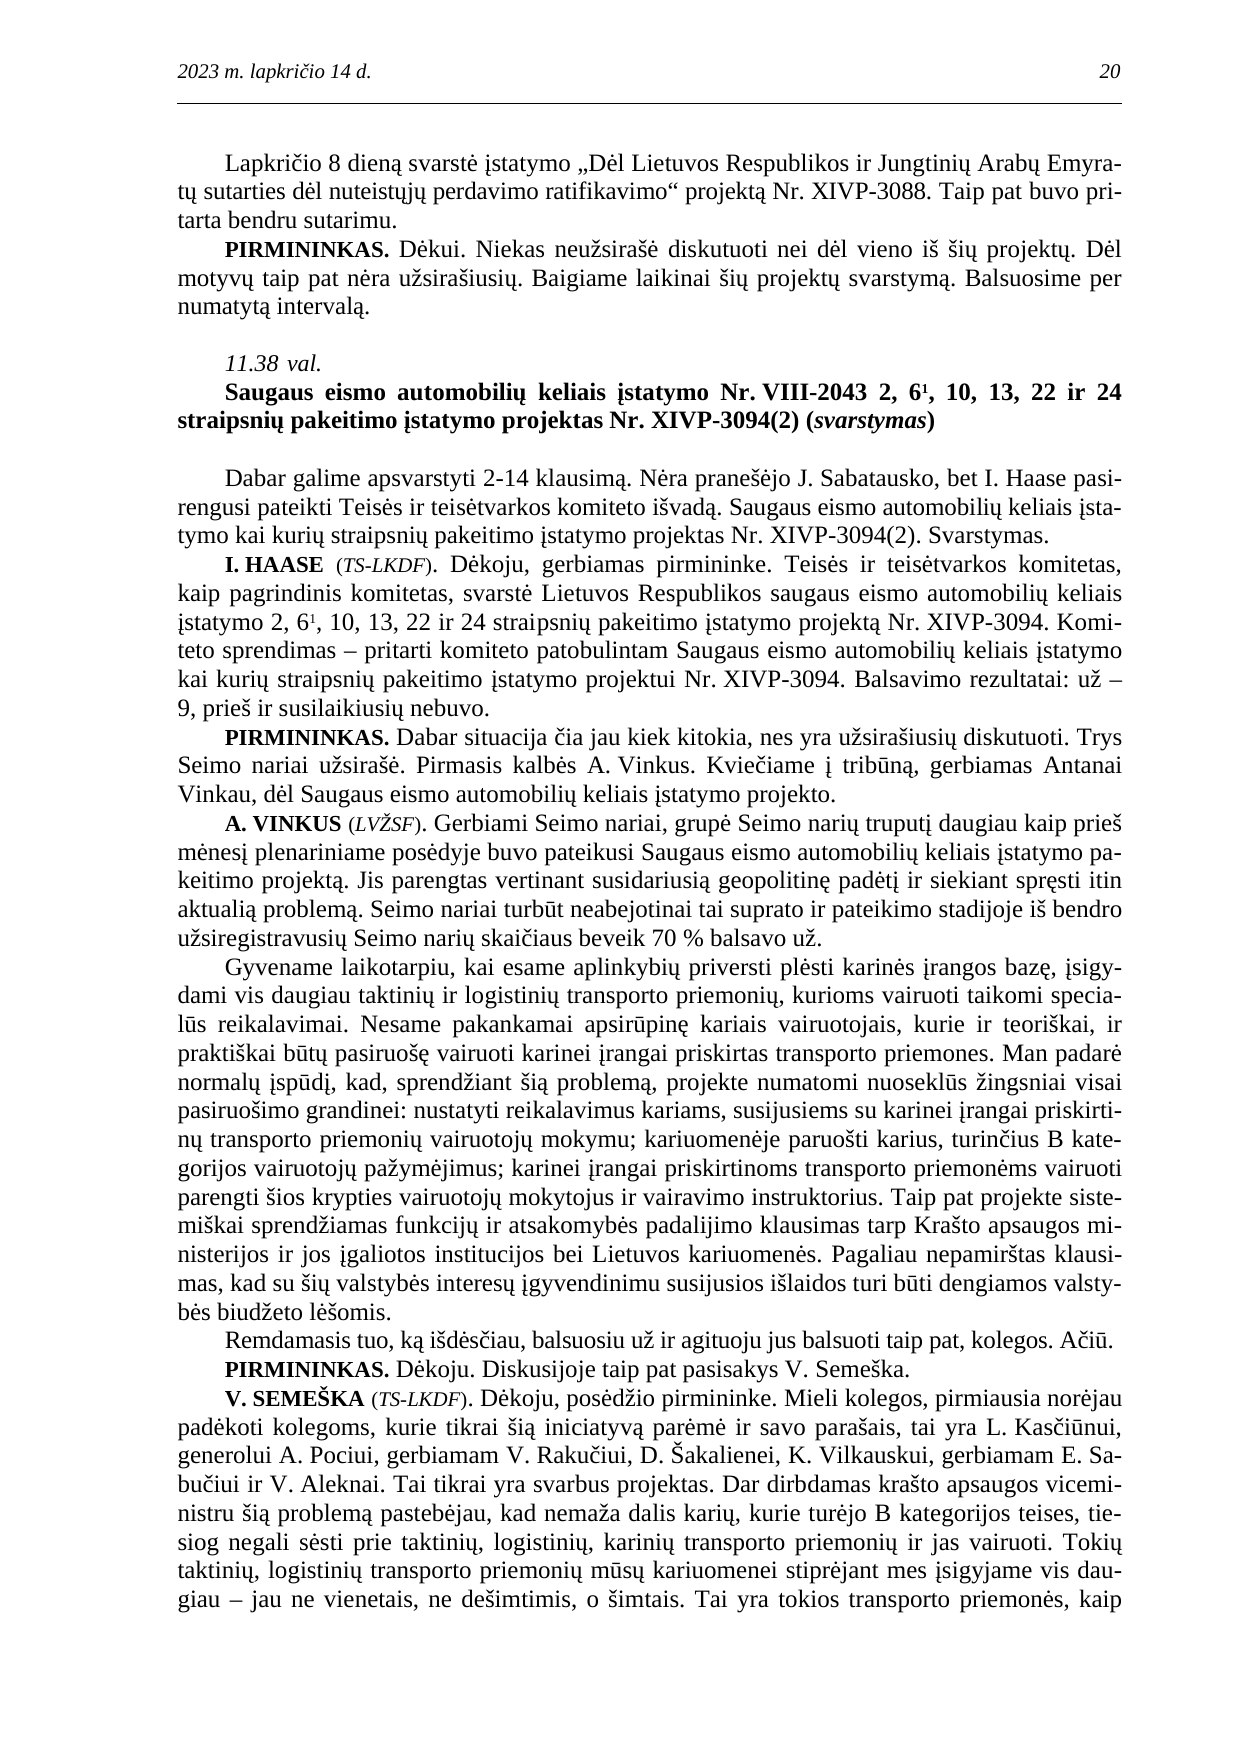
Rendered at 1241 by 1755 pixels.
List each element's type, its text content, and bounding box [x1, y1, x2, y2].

text Gy­ve­na­me lai­ko­tar­piu, kai esa­me ap­lin­ky­bių pri­vers­ti plės­ti ka­ri­nės įran­gos ba­zę, įsi­gy­da­mi vis dau­giau tak­ti­nių ir lo­gis­ti­nių trans­por­to prie­mo­nių, ku­rioms vai­ruo­ti tai­ko­mi spe­cia­lūs rei­ka­la­vi­mai. Ne­sa­me pa­kan­ka­mai ap­si­rū­pi­nę ka­riais vai­ruo­to­jais, ku­rie ir te­oriš­kai, ir prak­tiš­kai bū­tų pa­si­ruo­šę vai­ruo­ti ka­ri­nei įran­gai pri­skir­tas trans­por­to prie­mo­nes. Man pa­da­rė nor­ma­lų įspū­dį, kad, spren­džiant šią pro­ble­mą, pro­jek­te nu­ma­to­mi nuo­sek­lūs žings­niai vi­sai pa­si­ruo­ši­mo gran­di­nei: nu­sta­ty­ti rei­ka­la­vi­mus ka­riams, su­si­ju­siems su ka­ri­nei įran­gai pri­skir­ti­nų trans­por­to prie­mo­nių vai­ruo­to­jų mo­ky­mu; ka­riuo­me­nė­je pa­ruoš­ti ka­rius, tu­rin­čius B ka­te­go­ri­jos vai­ruo­to­jų pa­žy­mė­ji­mus; ka­ri­nei įran­gai pri­skir­ti­noms trans­por­to prie­mo­nėms vai­ruo­ti pa­reng­ti šios kryp­ties vai­ruo­to­jų mo­ky­to­jus ir vai­ra­vi­mo in­struk­to­rius. Taip pat pro­jek­te sis­te­miš­kai spren­džia­mas funk­ci­jų ir at­sa­ko­my­bės pa­da­li­ji­mo klau­si­mas tarp Kra­š­to ap­sau­gos mi­nis­te­ri­jos ir jos įga­lio­tos ins­ti­tu­ci­jos bei Lie­tu­vos ka­riuo­me­nės. Pa­ga­liau ne­pa­mir­š­tas klau­si­mas, kad su šių vals­ty­bės in­te­re­sų įgy­ven­di­ni­mu su­si­ju­sios iš­lai­dos tu­ri bū­ti den­gia­mos vals­ty­bės biu­dže­to lė­šo­mis. [177, 952, 1122, 1325]
text A. VINKUS (LVŽSF). Ger­bia­mi Sei­mo na­riai, gru­pė Sei­mo na­rių tru­pu­tį dau­giau kaip prieš mė­ne­sį ple­na­ri­nia­me po­sė­dy­je bu­vo pa­tei­ku­si Sau­gaus eis­mo au­to­mo­bi­lių ke­liais įsta­ty­mo pa­kei­ti­mo pro­jek­tą. Jis pa­reng­tas ver­ti­nant su­si­da­riu­sią ge­o­po­li­ti­nę pa­dė­tį ir sie­kiant spręs­ti itin ak­tu­a­lią pro­ble­mą. Sei­mo na­riai tur­būt ne­abe­jo­ti­nai tai su­pra­to ir pa­tei­ki­mo sta­di­jo­je iš ben­dro už­si­re­gist­ra­vu­sių Sei­mo na­rių skai­čiaus be­veik 70 % bal­sa­vo už. [177, 808, 1122, 952]
text Da­bar ga­li­me ap­svars­ty­ti 2-14 klau­si­mą. Nė­ra pra­ne­šė­jo J. Sa­ba­taus­ko, bet I. Ha­a­se pa­si­ren­gu­si pa­teik­ti Tei­sės ir tei­sėt­var­kos ko­mi­te­to iš­va­dą. Sau­gaus eis­mo au­to­mo­bi­lių ke­liais įsta­ty­mo kai ku­rių straips­nių pa­kei­ti­mo įsta­ty­mo pro­jek­tas Nr. XIVP-3094(2). Svars­ty­mas. [177, 463, 1122, 549]
text Sau­gaus eis­mo au­to­mo­bi­lių ke­liais įsta­ty­mo Nr. VIII-2043 2, 61, 10, 13, 22 ir 24 straips­nių pa­kei­ti­mo įsta­ty­mo pro­jek­tas Nr. XIVP-3094(2) (svars­ty­mas) [177, 377, 1122, 434]
text I. HAASE (TS-LKDF). Dė­ko­ju, ger­bia­mas pir­mi­nin­ke. Tei­sės ir tei­sė­tvar­kos komitetas, kaip pagrindinis komitetas, svars­tė Lie­tu­vos Res­pub­li­kos sau­gaus eis­mo au­to­mo­bi­lių ke­liais įsta­ty­mo 2, 61, 10, 13, 22 ir 24 strai­ps­nių pa­kei­ti­mo įsta­ty­mo pro­jek­tą Nr. XIVP-3094. Ko­mi­te­to spren­di­mas – pri­tar­ti ko­mi­te­to pa­to­bu­lin­tam Sau­gaus eis­mo au­to­mo­bi­lių ke­liais įsta­ty­mo kai ku­rių straips­nių pa­kei­ti­mo įsta­ty­mo pro­jek­tui Nr. XIVP-3094. Bal­sa­vi­mo re­zul­ta­tai: už – 9, prieš ir su­si­lai­kiu­sių ne­bu­vo. [177, 549, 1122, 722]
text PIRMININKAS. Da­bar si­tu­a­ci­ja čia jau kiek ki­to­kia, nes yra už­si­ra­šiu­sių dis­ku­tuo­ti. Trys Sei­mo na­riai už­si­ra­šė. Pir­ma­sis kal­bės A. Vin­kus. Kvie­čia­me į tri­bū­ną, ger­bia­mas An­ta­nai Vin­kau, dėl Sau­gaus eis­mo au­to­mo­bi­lių ke­liais įsta­ty­mo pro­jek­to. [177, 722, 1122, 808]
text Rem­da­ma­sis tuo, ką iš­dės­čiau, bal­suo­siu už ir agi­tuo­ju jus bal­suo­ti taip pat, ko­le­gos. Ačiū. [177, 1325, 1122, 1354]
text PIRMININKAS. Dė­ko­ju. Dis­ku­si­jo­je taip pat pa­si­sa­kys V. Se­meš­ka. [177, 1354, 1122, 1383]
text Lap­kri­čio 8 die­ną svars­tė įsta­ty­mo „Dėl Lie­tu­vos Res­pub­li­kos ir Jung­ti­nių Ara­bų Emy­ra­tų su­tar­ties dėl nu­teis­tų­jų per­da­vi­mo ra­ti­fi­ka­vi­mo“ pro­jek­tą Nr. XIVP-3088. Taip pat bu­vo pri­tar­ta ben­dru su­ta­ri­mu. [177, 148, 1122, 234]
text PIRMININKAS. Dė­kui. Nie­kas ne­už­si­ra­šė dis­ku­tuo­ti nei dėl vie­no iš šių pro­jek­tų. Dėl mo­ty­vų taip pat nė­ra už­si­ra­šiu­sių. Bai­gia­me lai­ki­nai šių pro­jek­tų svars­ty­mą. Bal­suo­si­me per nu­ma­ty­tą in­ter­va­lą. [177, 234, 1122, 320]
text V. SEMEŠKA (TS-LKDF). Dė­ko­ju, po­sė­džio pir­mi­nin­ke. Mie­li ko­le­gos, pir­miau­sia no­rė­jau pa­dė­ko­ti ko­le­goms, ku­rie tik­rai šią ini­cia­ty­vą pa­rė­mė ir sa­vo pa­ra­šais, tai yra L. Kas­čiū­nui, ge­ne­ro­lui A. Po­ciui, ger­bia­mam V. Ra­ku­čiui, D. Ša­ka­lie­nei, K. Vil­kaus­kui, ger­bia­mam E. Sa­bu­čiui ir V. Alek­nai. Tai tik­rai yra svar­bus pro­jek­tas. Dar dirb­da­mas kraš­to ap­sau­gos vi­ce­mi­nist­ru šią pro­ble­mą pa­ste­bė­jau, kad ne­ma­ža da­lis ka­rių, ku­rie tu­rė­jo B ka­te­go­ri­jos tei­ses, tie­siog ne­ga­li sės­ti prie tak­ti­nių, lo­gis­ti­nių, ka­ri­nių trans­por­to prie­mo­nių ir jas vai­ruo­ti. To­kių tak­ti­nių, lo­gis­ti­nių trans­por­to prie­mo­nių mū­sų ka­riuo­me­nei stip­rė­jant mes įsi­gy­ja­me vis dau­giau – jau ne vie­ne­tais, ne de­šim­ti­mis, o šim­tais. Tai yra to­kios trans­por­to prie­mo­nės, kaip [177, 1383, 1122, 1613]
text 11.38 val. [224, 349, 1122, 377]
